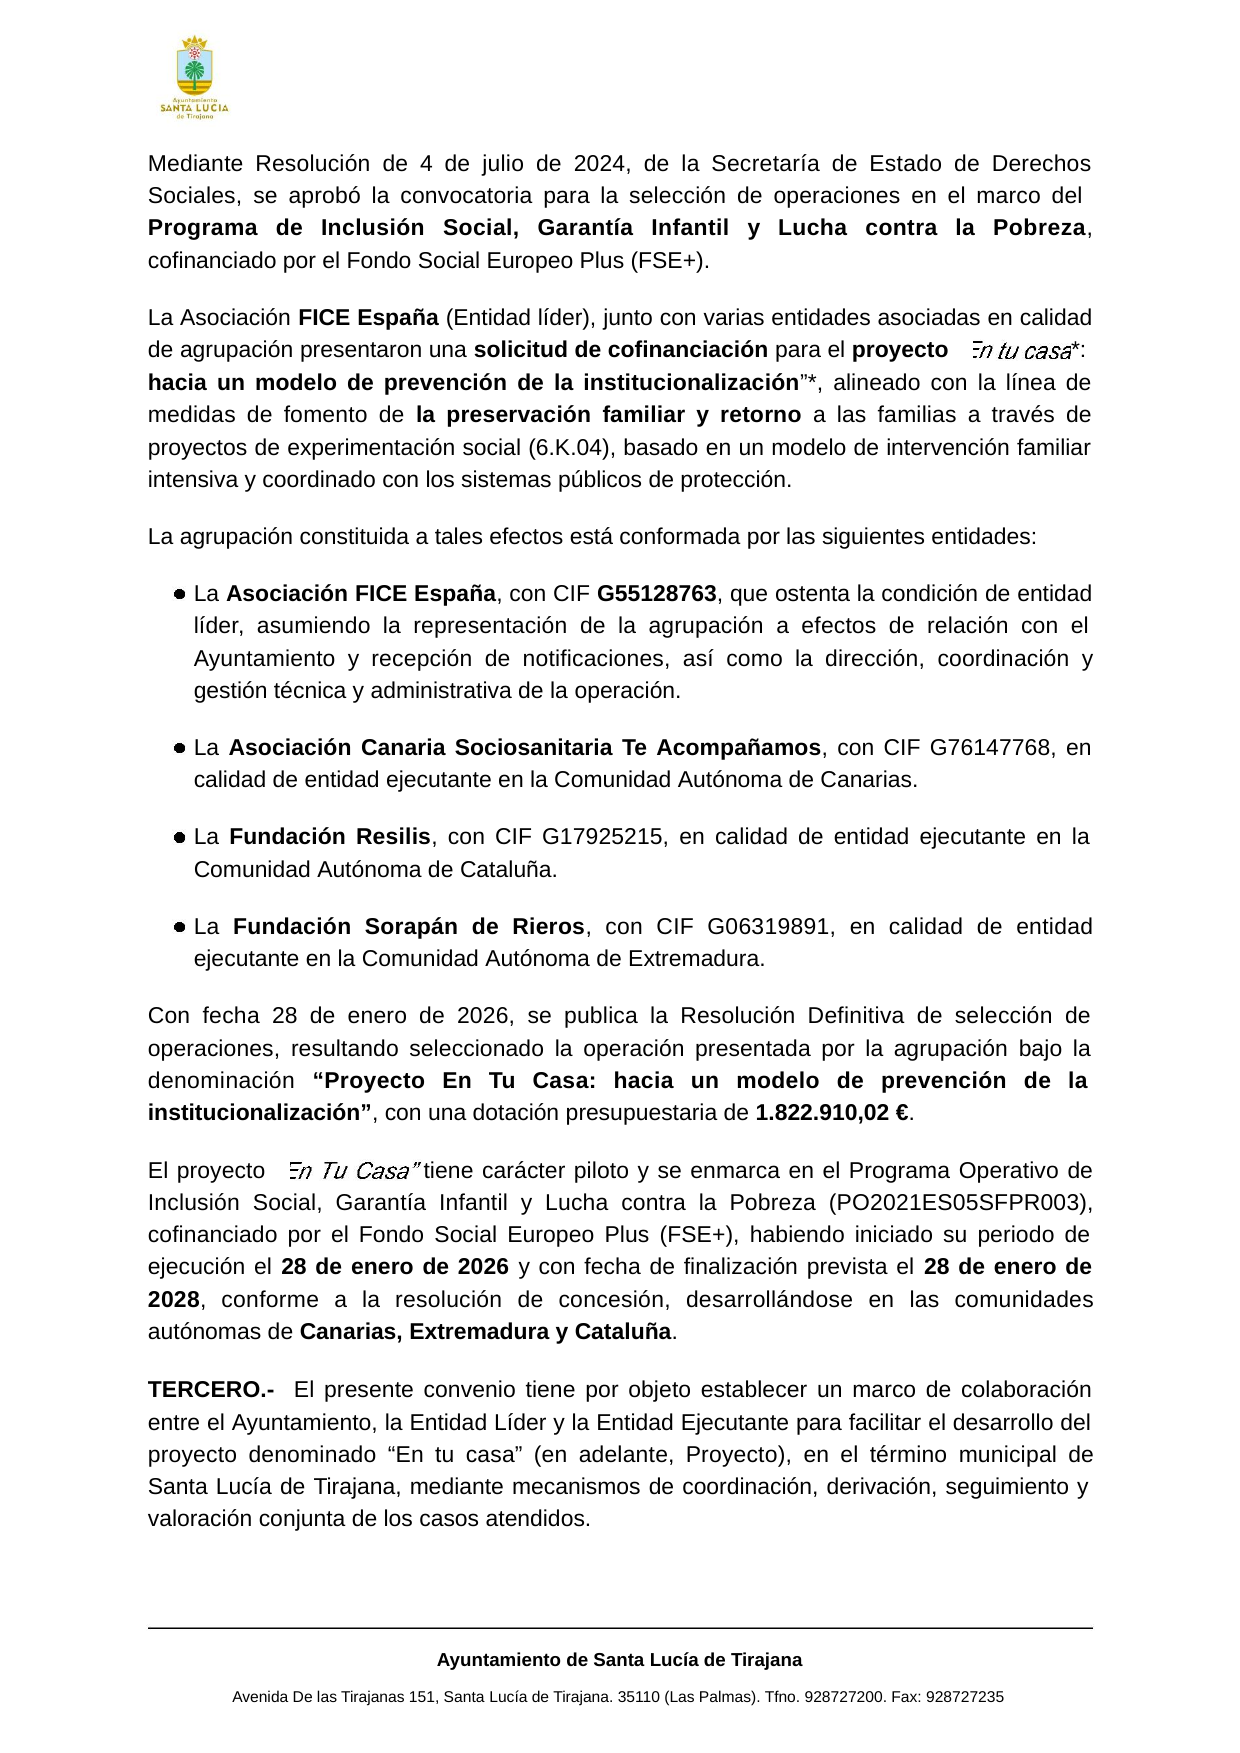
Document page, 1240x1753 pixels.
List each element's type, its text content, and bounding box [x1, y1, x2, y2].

text Ayuntamiento y recepción de notificaciones, así como la dirección, coordinación y [193, 646, 1117, 671]
text cofinanciado por el Fondo Social Europeo Plus (FSE+), habiendo iniciado su periodo de [148, 1222, 1117, 1248]
text hacia un modelo de prevención de la institucionalización”*, alineado con la línea de [148, 370, 1117, 395]
text 028, conforme a la resolución de concesión, desarrollándose en las comunidades [161, 1287, 1117, 1312]
text ejecución el 28 de enero de 2026 y con fecha de finalización prevista el 28 de enero de [148, 1254, 1117, 1280]
text La Asociación FICE España, con CIF G55128763, que ostenta la condición de entidad [193, 581, 1117, 607]
text Avenida De las Tirajanas 151, Santa Lucía de Tirajana. 35110 (Las Palmas). Tfno. 928727200. Fax: 928727235 [232, 1688, 1033, 1706]
text autónomas de Canarias, Extremadura y Cataluña. [148, 1319, 702, 1345]
text tiene carácter piloto y se enmarca en el Programa Operativo de [423, 1158, 1117, 1183]
text Mediante Resolución de 4 de julio de 2024, de la Secretaría de Estado de Derechos [148, 151, 1117, 176]
text proyecto denominado “En tu casa” (en adelante, Proyecto), en el término municipal de [148, 1442, 1117, 1467]
text Con fecha 28 de enero de 2026, se publica la Resolución Definitiva de selección de [148, 1003, 1117, 1029]
text calidad de entidad ejecutante en la Comunidad Autónoma de Canarias. [193, 767, 942, 793]
text institucionalización”, con una dotación presupuestaria de 1.822.910,02 €. [148, 1100, 1117, 1126]
text de agrupación presentaron una solicitud de cofinanciación para el proyecto [148, 337, 973, 363]
text valoración conjunta de los casos atendidos. [148, 1506, 1117, 1531]
text proyectos de experimentación social (6.K.04), basado en un modelo de intervención familiar [148, 435, 1117, 461]
text líder, asumiendo la representación de la agrupación a efectos de relación con el [193, 613, 1117, 639]
text La Asociación Canaria Sociosanitaria Te Acompañamos, con CIF G76147768, en [193, 734, 1117, 760]
text La Fundación Resilis, con CIF G17925215, en calidad de entidad ejecutante en la [193, 824, 1117, 850]
text *: [1071, 337, 1111, 363]
text La agrupación constituida a tales efectos está conformada por las siguientes entidades: [148, 524, 1061, 549]
text La Asociación FICE España (Entidad líder), junto con varias entidades asociadas en calidad [148, 304, 1116, 330]
text Comunidad Autónoma de Cataluña. [193, 857, 582, 882]
text Sociales, se aprobó la convocatoria para la selección de operaciones en el marco del [148, 183, 1117, 208]
text Inclusión Social, Garantía Infantil y Lucha contra la Pobreza (PO2021ES05SFPR003), [148, 1190, 1117, 1216]
text Santa Lucía de Tirajana, mediante mecanismos de coordinación, derivación, seguimiento y [148, 1474, 1117, 1499]
text Ayuntamiento de Santa Lucía de Tirajana [437, 1650, 828, 1671]
text 2 [148, 1294, 155, 1304]
text entre el Ayuntamiento, la Entidad Líder y la Entidad Ejecutante para facilitar el desarrollo del [148, 1409, 1117, 1435]
text TERCERO.- El presente convenio tiene por objeto establecer un marco de colaboración [148, 1377, 1117, 1403]
text cofinanciado por el Fondo Social Europeo Plus (FSE+). [148, 248, 1117, 273]
text Programa de Inclusión Social, Garantía Infantil y Lucha contra la Pobreza, [148, 215, 1117, 241]
text gestión técnica y administrativa de la operación. [193, 678, 1117, 703]
text intensiva y coordinado con los sistemas públicos de protección. [148, 467, 1117, 493]
text ejecutante en la Comunidad Autónoma de Extremadura. [193, 946, 790, 972]
text medidas de fomento de la preservación familiar y retorno a las familias a través de [148, 402, 1117, 428]
text 2 [148, 1287, 161, 1312]
text El proyecto [148, 1158, 290, 1183]
text operaciones, resultando seleccionado la operación presentada por la agrupación bajo la [148, 1036, 1117, 1061]
text La Fundación Sorapán de Rieros, con CIF G06319891, en calidad de entidad [193, 914, 1117, 939]
text denominación “Proyecto En Tu Casa: hacia un modelo de prevención de la [148, 1068, 1117, 1093]
